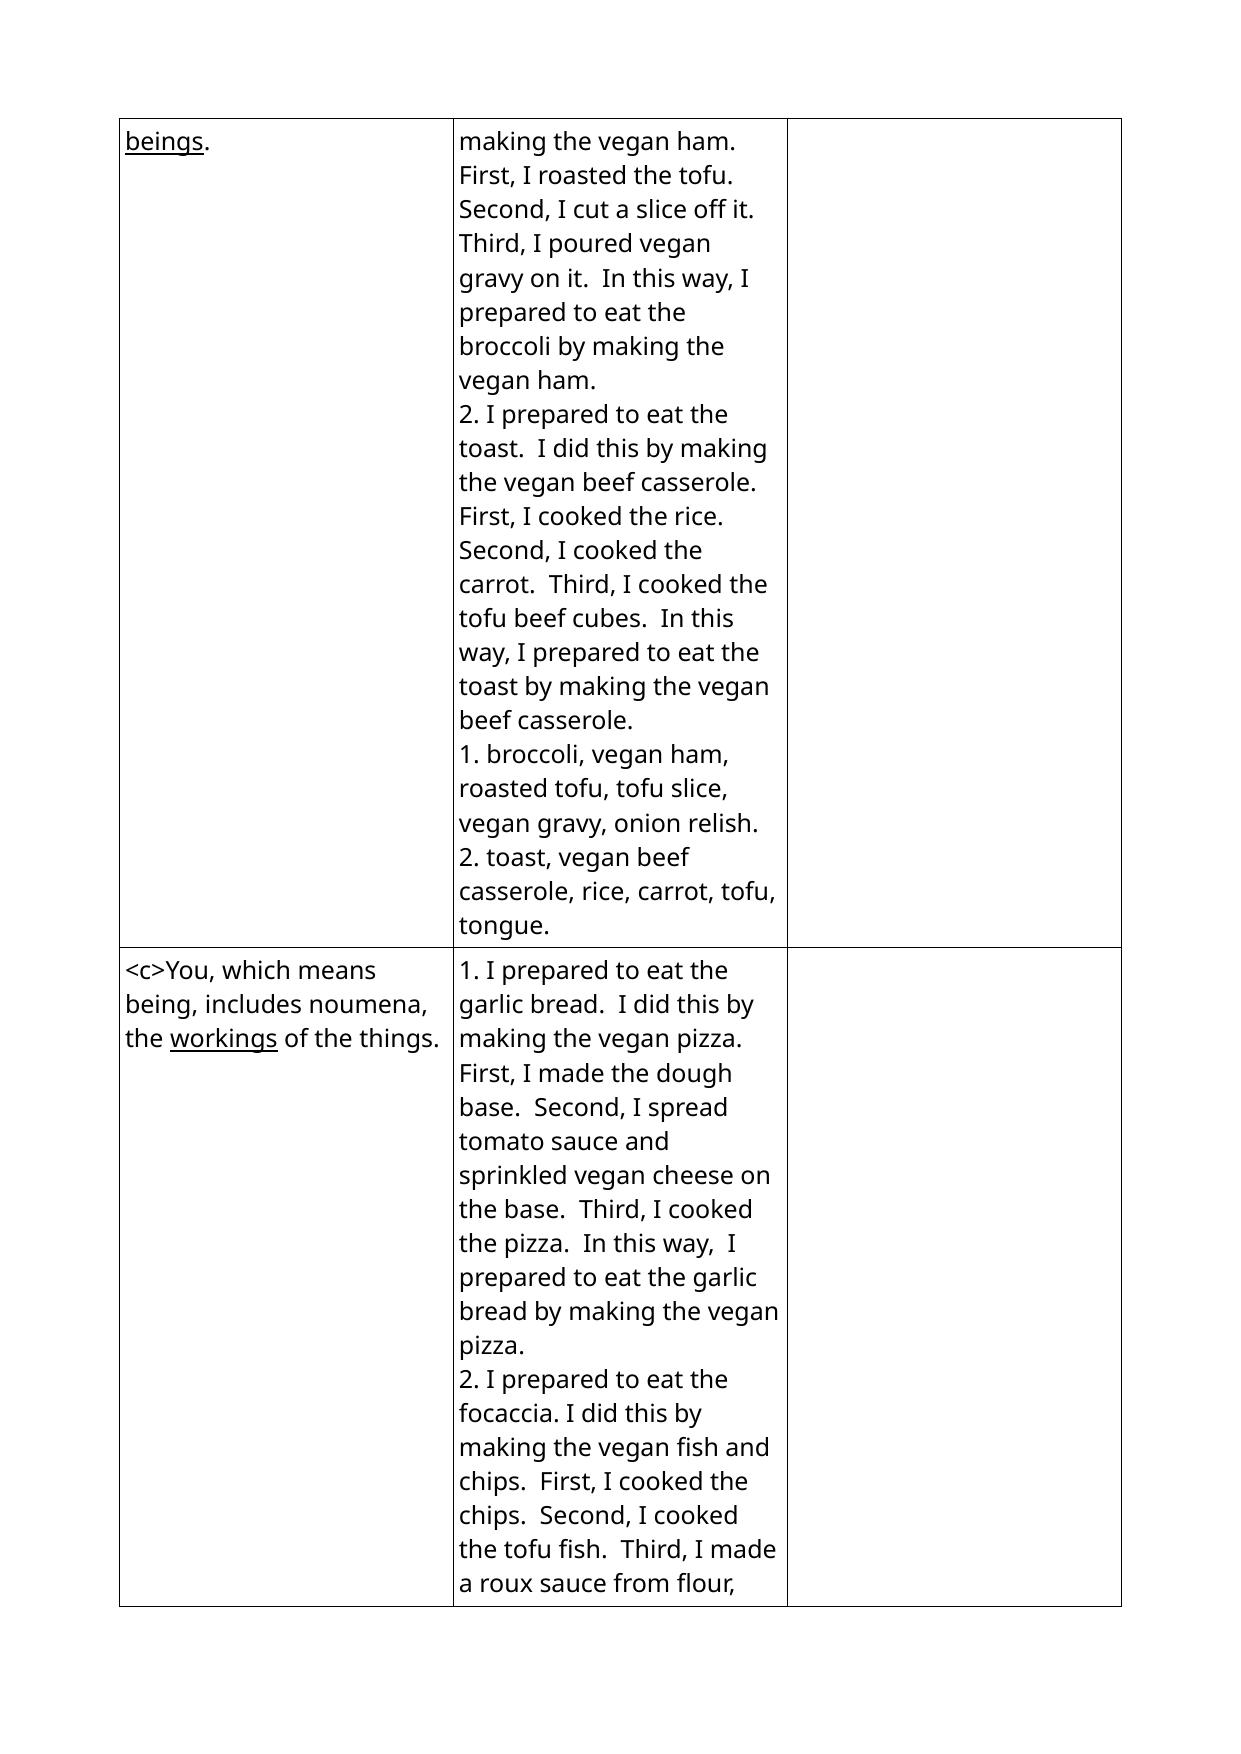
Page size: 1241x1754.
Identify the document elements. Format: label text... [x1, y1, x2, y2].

table_cell 1. I prepared to eat the garlic bread. I did this by making the vegan pizza. First, I made the dough base. Second, I spread tomato sauce and sprinkled vegan cheese on the base. Third, I cooked the pizza. In this way, I prepared to eat the garlic bread by making the vegan pizza. 2. I prepared to eat the focaccia. I did this by making the vegan fish and chips. First, I cooked the chips. Second, I cooked the tofu fish. Third, I made a roux sauce from flour, [454, 948, 787, 1606]
table_cell [788, 119, 1121, 947]
table_cell <c>You, which means being, includes noumena, the workings of the things. [120, 948, 453, 1606]
table_cell beings. [120, 119, 453, 947]
table_cell making the vegan ham. First, I roasted the tofu. Second, I cut a slice off it. Third, I poured vegan gravy on it. In this way, I prepared to eat the broccoli by making the vegan ham. 2. I prepared to eat the toast. I did this by making the vegan beef casserole. First, I cooked the rice. Second, I cooked the carrot. Third, I cooked the tofu beef cubes. In this way, I prepared to eat the toast by making the vegan beef casserole. 1. broccoli, vegan ham, roasted tofu, tofu slice, vegan gravy, onion relish. 2. toast, vegan beef casserole, rice, carrot, tofu, tongue. [454, 119, 787, 947]
table_cell [788, 948, 1121, 1606]
